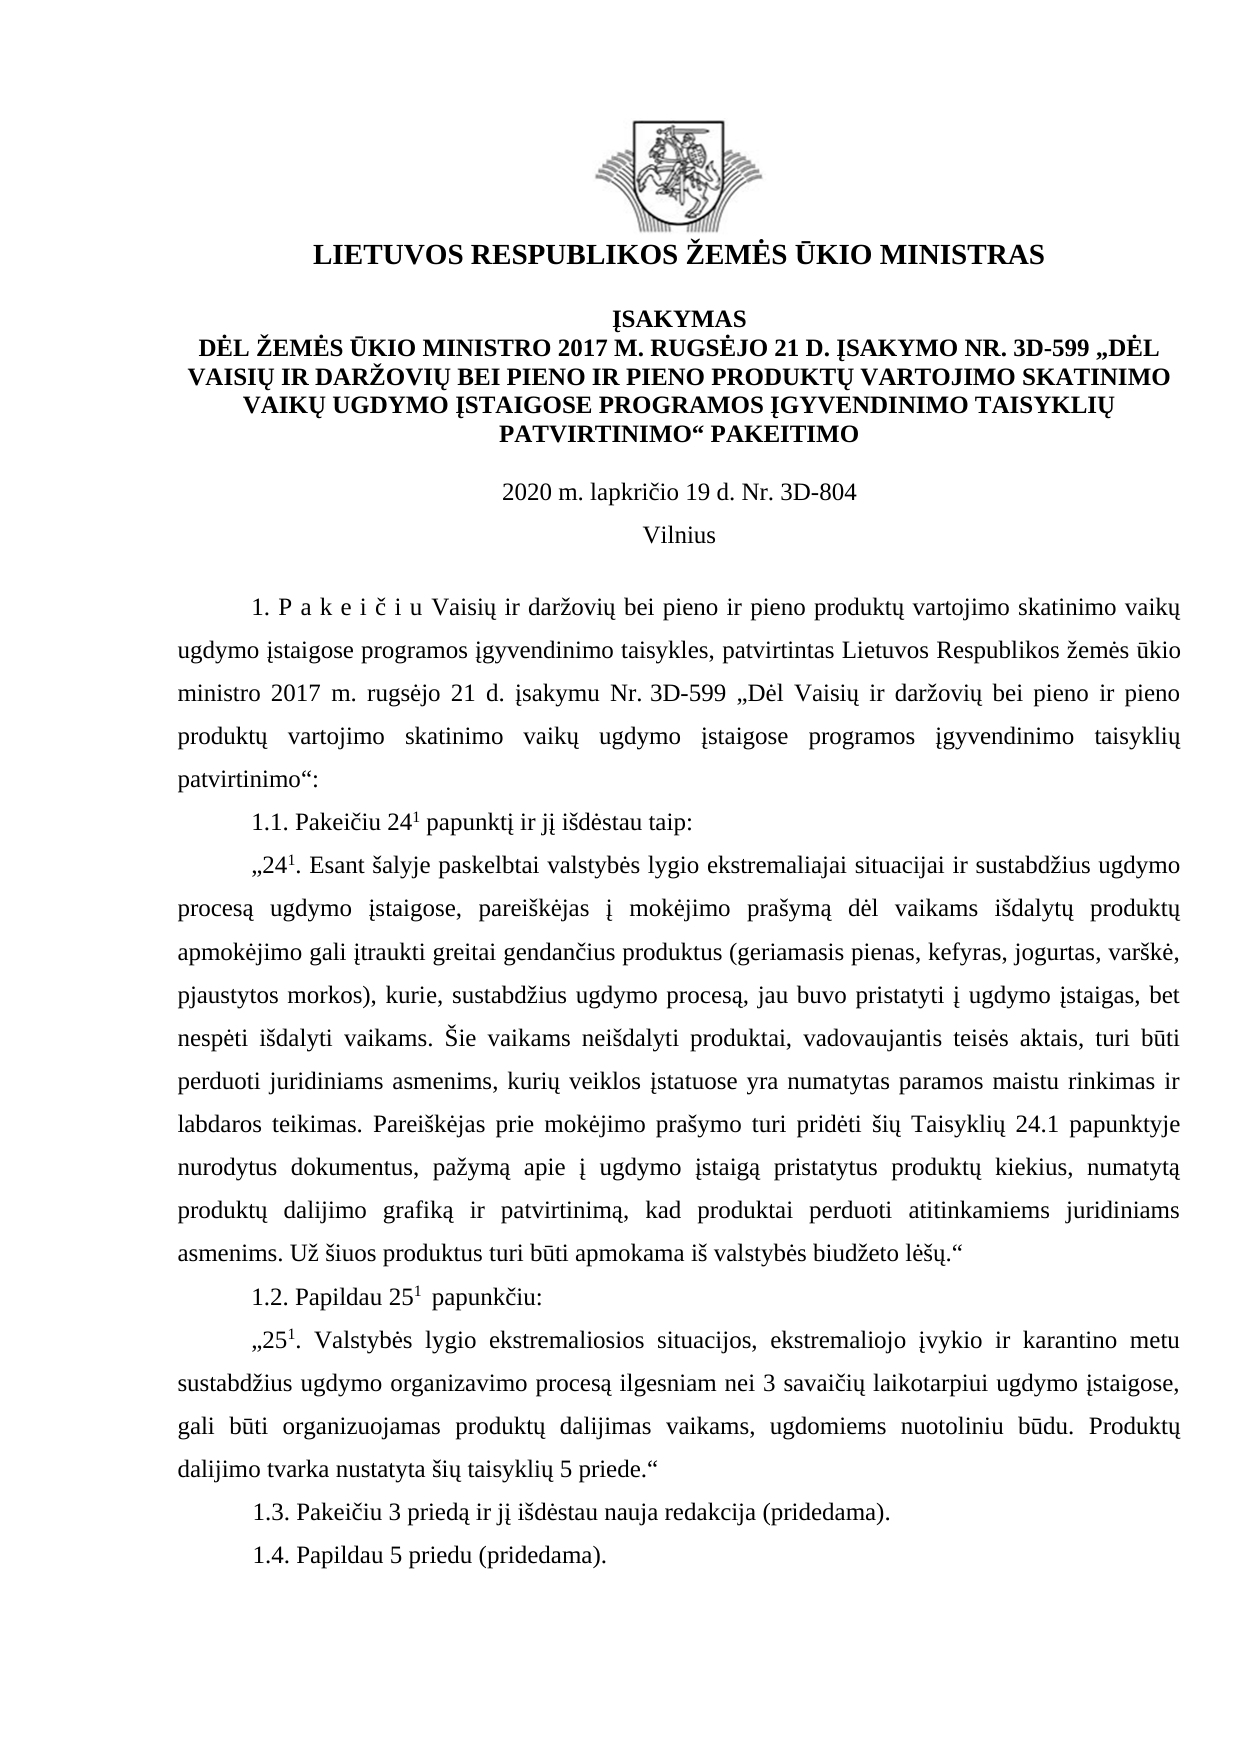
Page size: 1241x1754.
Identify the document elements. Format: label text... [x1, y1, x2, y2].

text Vilnius [177, 520, 1181, 548]
text 2020 m. lapkričio 19 d. Nr. 3D-804 [177, 477, 1181, 505]
text DĖL ŽEMĖS ŪKIO MINISTRO 2017 m. rugsėjo 21 D. ĮSAKYMO nR. 3d-599 „dĖL VAISIŲ IR DARŽOVIŲ BEI PIENO IR PIENO PRODUKTŲ VARTOJIMO SKATINIMO VAIKŲ UGDYMO ĮSTAIGOSE PROGRAMOS ĮGYVENDINIMO TAISYKLIŲ PATVIRTINIMO“ PAKEITIMO [177, 333, 1181, 448]
text 1.4. Papildau 5 priedu (pridedama). [177, 1540, 1181, 1569]
text „241. Esant šalyje paskelbtai valstybės lygio ekstremaliajai situacijai ir sustabdžius ugdymo procesą ugdymo įstaigose, pareiškėjas į mokėjimo prašymą dėl vaikams išdalytų produktų apmokėjimo gali įtraukti greitai gendančius produktus (geriamasis pienas, kefyras, jogurtas, varškė, pjaustytos morkos), kurie, sustabdžius ugdymo procesą, jau buvo pristatyti į ugdymo įstaigas, bet nespėti išdalyti vaikams. Šie vaikams neišdalyti produktai, vadovaujantis teisės aktais, turi būti perduoti juridiniams asmenims, kurių veiklos įstatuose yra numatytas paramos maistu rinkimas ir labdaros teikimas. Pareiškėjas prie mokėjimo prašymo turi pridėti šių Taisyklių 24.1 papunktyje nurodytus dokumentus, pažymą apie į ugdymo įstaigą pristatytus produktų kiekius, numatytą produktų dalijimo grafiką ir patvirtinimą, kad produktai perduoti atitinkamiems juridiniams asmenims. Už šiuos produktus turi būti apmokama iš valstybės biudžeto lėšų.“ [177, 850, 1181, 1267]
text „251. Valstybės lygio ekstremaliosios situacijos, ekstremaliojo įvykio ir karantino metu sustabdžius ugdymo organizavimo procesą ilgesniam nei 3 savaičių laikotarpiui ugdymo įstaigose, gali būti organizuojamas produktų dalijimas vaikams, ugdomiems nuotoliniu būdu. Produktų dalijimo tvarka nustatyta šių taisyklių 5 priede.“ [177, 1325, 1181, 1483]
text ĮSAKYMAS [177, 304, 1181, 333]
text 1.3. Pakeičiu 3 priedą ir jį išdėstau nauja redakcija (pridedama). [177, 1497, 1181, 1526]
text 1. P a k e i č i u Vaisių ir daržovių bei pieno ir pieno produktų vartojimo skatinimo vaikų ugdymo įstaigose programos įgyvendinimo taisykles, patvirtintas Lietuvos Respublikos žemės ūkio ministro 2017 m. rugsėjo 21 d. įsakymu Nr. 3D-599 „Dėl Vaisių ir daržovių bei pieno ir pieno produktų vartojimo skatinimo vaikų ugdymo įstaigose programos įgyvendinimo taisyklių patvirtinimo“: [177, 592, 1181, 793]
text 1.2. Papildau 251 papunkčiu: [177, 1282, 1181, 1310]
text LIETUVOS RESPUBLIKOS ŽEMĖS ŪKIO MINISTRAS [177, 237, 1181, 271]
text 1.1. Pakeičiu 241 papunktį ir jį išdėstau taip: [177, 807, 1181, 836]
